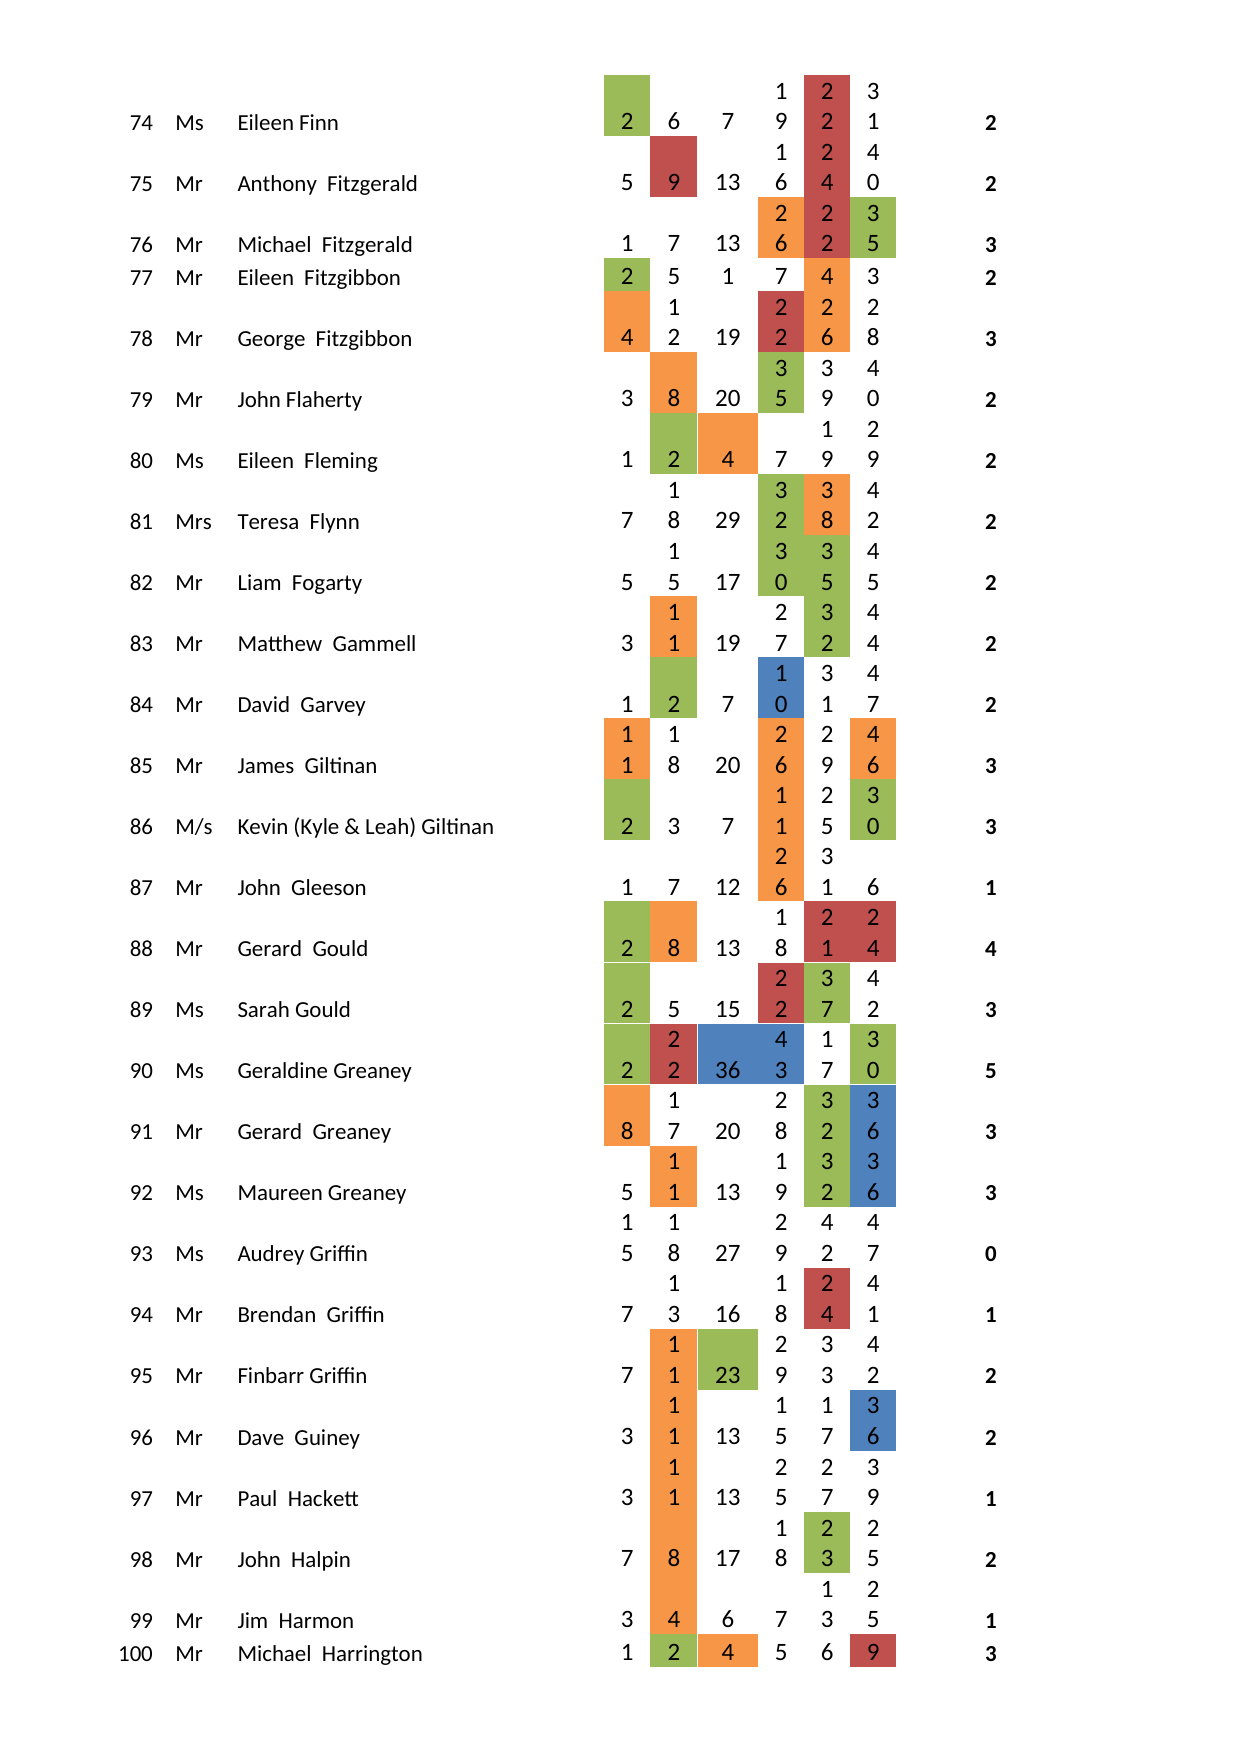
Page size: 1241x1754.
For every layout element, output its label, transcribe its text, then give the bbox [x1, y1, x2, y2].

table_cell Ms [164, 75, 226, 136]
table_cell 2 [954, 1329, 1028, 1390]
table_cell 15 [604, 1207, 650, 1268]
table_cell 17 [650, 1085, 697, 1146]
table_cell 2 [650, 657, 697, 718]
table_cell 15 [650, 535, 697, 596]
table_cell 29 [850, 413, 896, 474]
table_cell 25 [850, 1573, 896, 1634]
table_cell 16 [758, 136, 804, 197]
table_cell 87 [85, 840, 164, 901]
table_cell 39 [850, 1451, 896, 1512]
table_cell 2 [604, 75, 650, 136]
table_cell Mr [164, 718, 226, 779]
table_cell 7 [604, 1512, 650, 1573]
table_cell [896, 474, 954, 535]
table_cell 30 [758, 535, 804, 596]
table_cell 13 [698, 1146, 758, 1207]
table_cell 12 [698, 840, 758, 901]
table_cell 2 [954, 75, 1028, 136]
table_cell Mr [164, 840, 226, 901]
table_cell Kevin (Kyle & Leah) Giltinan [226, 779, 604, 840]
table_cell 18 [650, 474, 697, 535]
table_cell 17 [698, 535, 758, 596]
table_cell 28 [850, 291, 896, 352]
table_cell 4 [650, 1573, 697, 1634]
table_cell 13 [698, 1390, 758, 1451]
table_cell Brendan Griffin [226, 1268, 604, 1329]
table_cell [896, 258, 954, 291]
table_cell [896, 718, 954, 779]
table_cell 3 [604, 596, 650, 657]
table_cell [896, 291, 954, 352]
table_cell 39 [804, 352, 850, 413]
table_cell Mr [164, 535, 226, 596]
table_cell 7 [604, 1329, 650, 1390]
table_cell Anthony Fitzgerald [226, 136, 604, 197]
table_cell 6 [650, 75, 697, 136]
table_cell 44 [850, 596, 896, 657]
table_cell 3 [604, 1451, 650, 1512]
table_cell 18 [758, 1268, 804, 1329]
table_cell 31 [804, 657, 850, 718]
table_cell Teresa Flynn [226, 474, 604, 535]
table_cell 7 [698, 657, 758, 718]
table_cell Mrs [164, 474, 226, 535]
table_cell 75 [85, 136, 164, 197]
table_cell 78 [85, 291, 164, 352]
table_cell Eileen Fleming [226, 413, 604, 474]
table_cell 26 [804, 291, 850, 352]
table_cell 40 [850, 136, 896, 197]
table_cell 36 [850, 1146, 896, 1207]
table_cell 95 [85, 1329, 164, 1390]
table_cell 15 [698, 963, 758, 1023]
table_cell 27 [758, 596, 804, 657]
table_cell [896, 413, 954, 474]
table_cell 15 [758, 1390, 804, 1451]
table_cell 22 [650, 1024, 697, 1084]
table_cell 2 [954, 1512, 1028, 1573]
table_cell [896, 1512, 954, 1573]
table_cell 2 [604, 963, 650, 1023]
table_cell 17 [804, 1390, 850, 1451]
table_cell 5 [650, 258, 697, 291]
table_cell 1 [954, 1268, 1028, 1329]
table_cell 1 [604, 197, 650, 258]
table_cell 29 [698, 474, 758, 535]
table_cell 1 [604, 1634, 650, 1667]
table_cell 5 [650, 963, 697, 1023]
table_cell 3 [954, 197, 1028, 258]
table_cell 7 [758, 1573, 804, 1634]
table_cell 32 [804, 1085, 850, 1146]
table_cell [896, 1024, 954, 1084]
table_cell 13 [650, 1268, 697, 1329]
table_cell 3 [604, 1573, 650, 1634]
table_cell 27 [698, 1207, 758, 1268]
table_cell 2 [954, 1390, 1028, 1451]
table_cell 40 [850, 352, 896, 413]
table_cell 2 [604, 901, 650, 962]
table_cell 6 [804, 1634, 850, 1667]
table_cell 11 [650, 1329, 697, 1390]
table_cell Mr [164, 1634, 226, 1667]
table_cell 3 [954, 779, 1028, 840]
table_cell 47 [850, 1207, 896, 1268]
table_cell Paul Hackett [226, 1451, 604, 1512]
table_cell 79 [85, 352, 164, 413]
table_cell [896, 75, 954, 136]
table_cell 19 [758, 1146, 804, 1207]
table_cell 74 [85, 75, 164, 136]
table_cell 100 [85, 1634, 164, 1667]
table_cell 32 [758, 474, 804, 535]
table_cell 7 [698, 75, 758, 136]
table_cell 6 [698, 1573, 758, 1634]
table_cell 7 [650, 840, 697, 901]
table_cell [896, 1268, 954, 1329]
table_cell 1 [954, 1573, 1028, 1634]
table_cell 7 [698, 779, 758, 840]
table_cell 21 [804, 901, 850, 962]
table_cell 30 [850, 1024, 896, 1084]
table_cell [896, 963, 954, 1023]
table_cell 26 [758, 197, 804, 258]
table_cell Maureen Greaney [226, 1146, 604, 1207]
table_cell 76 [85, 197, 164, 258]
table_cell 4 [804, 258, 850, 291]
table_cell Matthew Gammell [226, 596, 604, 657]
table_cell 18 [758, 1512, 804, 1573]
table_cell 2 [954, 413, 1028, 474]
table_cell John Gleeson [226, 840, 604, 901]
table_cell 96 [85, 1390, 164, 1451]
table_cell 26 [758, 718, 804, 779]
table_cell Audrey Griffin [226, 1207, 604, 1268]
table_cell 7 [650, 197, 697, 258]
table_cell 12 [650, 291, 697, 352]
table_cell 13 [804, 1573, 850, 1634]
table_cell 20 [698, 1085, 758, 1146]
table_cell 25 [758, 1451, 804, 1512]
table_cell Sarah Gould [226, 963, 604, 1023]
table_cell 1 [604, 840, 650, 901]
table_cell 5 [604, 1146, 650, 1207]
table_cell 24 [804, 136, 850, 197]
table_cell [896, 1573, 954, 1634]
table_cell 1 [604, 413, 650, 474]
table_cell Ms [164, 413, 226, 474]
table_cell 3 [954, 1085, 1028, 1146]
table_cell 2 [954, 657, 1028, 718]
table_cell 3 [954, 963, 1028, 1023]
table_cell 19 [698, 596, 758, 657]
table_cell 5 [954, 1024, 1028, 1084]
table_cell Geraldine Greaney [226, 1024, 604, 1084]
table_cell 17 [698, 1512, 758, 1573]
table_cell 7 [758, 258, 804, 291]
table_cell [896, 779, 954, 840]
table_cell Mr [164, 1268, 226, 1329]
table_cell 5 [758, 1634, 804, 1667]
table_cell 11 [650, 1390, 697, 1451]
table_cell 82 [85, 535, 164, 596]
table_cell 13 [698, 197, 758, 258]
table_cell 2 [954, 596, 1028, 657]
table_cell 3 [650, 779, 697, 840]
table_cell 46 [850, 718, 896, 779]
table_cell 92 [85, 1146, 164, 1207]
table_cell 94 [85, 1268, 164, 1329]
table_cell 22 [758, 963, 804, 1023]
table_cell 24 [850, 901, 896, 962]
table_cell 11 [650, 596, 697, 657]
table_cell Mr [164, 1085, 226, 1146]
table_cell 97 [85, 1451, 164, 1512]
table_cell [896, 840, 954, 901]
table_cell Mr [164, 1329, 226, 1390]
table_cell 17 [804, 1024, 850, 1084]
table_cell 2 [604, 258, 650, 291]
table_cell 8 [604, 1085, 650, 1146]
table_cell 13 [698, 901, 758, 962]
table_cell 31 [850, 75, 896, 136]
table_cell 2 [954, 258, 1028, 291]
table_cell 1 [698, 258, 758, 291]
table_cell 22 [804, 197, 850, 258]
table_cell 8 [650, 352, 697, 413]
table_cell Mr [164, 1512, 226, 1573]
table_cell 5 [604, 535, 650, 596]
table_cell [896, 901, 954, 962]
table_cell [896, 1085, 954, 1146]
table_cell 98 [85, 1512, 164, 1573]
table_cell 25 [850, 1512, 896, 1573]
table_cell 81 [85, 474, 164, 535]
table_cell 90 [85, 1024, 164, 1084]
table_cell [896, 1207, 954, 1268]
table_cell 8 [650, 901, 697, 962]
table_cell Mr [164, 197, 226, 258]
table_cell 35 [758, 352, 804, 413]
table_cell 11 [650, 1451, 697, 1512]
table_cell 35 [850, 197, 896, 258]
table_cell 23 [698, 1329, 758, 1390]
table_cell 42 [804, 1207, 850, 1268]
table_cell 9 [650, 136, 697, 197]
table_cell Gerard Gould [226, 901, 604, 962]
table_cell 0 [954, 1207, 1028, 1268]
table_cell 9 [850, 1634, 896, 1667]
table_cell 18 [650, 1207, 697, 1268]
table_cell 13 [698, 1451, 758, 1512]
table_cell 19 [758, 75, 804, 136]
table_cell 36 [698, 1024, 758, 1084]
table_cell 42 [850, 963, 896, 1023]
table_cell Mr [164, 291, 226, 352]
table_cell John Halpin [226, 1512, 604, 1573]
table_cell 35 [804, 535, 850, 596]
table_cell 2 [604, 779, 650, 840]
table_cell 86 [85, 779, 164, 840]
table_cell 28 [758, 1085, 804, 1146]
table_cell Mr [164, 1451, 226, 1512]
table_cell [896, 1146, 954, 1207]
table_cell George Fitzgibbon [226, 291, 604, 352]
table_cell 18 [758, 901, 804, 962]
table_cell [896, 1451, 954, 1512]
table_cell 38 [804, 474, 850, 535]
table_cell 3 [954, 1634, 1028, 1667]
table_cell 29 [758, 1207, 804, 1268]
table_cell 36 [850, 1390, 896, 1451]
table_cell 88 [85, 901, 164, 962]
table_cell 26 [758, 840, 804, 901]
table_cell 4 [604, 291, 650, 352]
table_cell 33 [804, 1329, 850, 1390]
table_cell 2 [954, 535, 1028, 596]
table_cell 3 [850, 258, 896, 291]
table_cell 3 [954, 1146, 1028, 1207]
table_cell 36 [850, 1085, 896, 1146]
table_cell 11 [650, 1146, 697, 1207]
table_cell Jim Harmon [226, 1573, 604, 1634]
table_cell 1 [954, 1451, 1028, 1512]
table_cell 47 [850, 657, 896, 718]
table_cell 19 [698, 291, 758, 352]
table_cell Eileen Finn [226, 75, 604, 136]
table_cell 2 [954, 136, 1028, 197]
table_cell [896, 1390, 954, 1451]
table_cell [896, 136, 954, 197]
table_cell 2 [650, 1634, 697, 1667]
table_cell Mr [164, 1573, 226, 1634]
table_cell 20 [698, 718, 758, 779]
table_cell Mr [164, 1390, 226, 1451]
table_cell 77 [85, 258, 164, 291]
table_cell 32 [804, 596, 850, 657]
table_cell 7 [758, 413, 804, 474]
table_cell 4 [698, 1634, 758, 1667]
table_cell [896, 535, 954, 596]
table_cell Michael Harrington [226, 1634, 604, 1667]
table_cell 29 [758, 1329, 804, 1390]
table_cell 4 [954, 901, 1028, 962]
table_cell 30 [850, 779, 896, 840]
table_cell 13 [698, 136, 758, 197]
table_cell 1 [954, 840, 1028, 901]
table_cell 25 [804, 779, 850, 840]
table_cell 22 [804, 75, 850, 136]
table_cell 23 [804, 1512, 850, 1573]
table_cell Mr [164, 352, 226, 413]
table_cell Mr [164, 596, 226, 657]
table_cell [896, 1329, 954, 1390]
table_cell 91 [85, 1085, 164, 1146]
table_cell 7 [604, 474, 650, 535]
table_cell 99 [85, 1573, 164, 1634]
table_cell 16 [698, 1268, 758, 1329]
table_cell 19 [804, 413, 850, 474]
table_cell 31 [804, 840, 850, 901]
table_cell Mr [164, 136, 226, 197]
table_cell 80 [85, 413, 164, 474]
table_cell [896, 197, 954, 258]
table_cell David Garvey [226, 657, 604, 718]
table_cell 3 [954, 291, 1028, 352]
table_cell 3 [604, 352, 650, 413]
table_cell 83 [85, 596, 164, 657]
table_cell 93 [85, 1207, 164, 1268]
table_cell 29 [804, 718, 850, 779]
table_cell Liam Fogarty [226, 535, 604, 596]
table_cell Ms [164, 963, 226, 1023]
table_cell Ms [164, 1146, 226, 1207]
table_cell 2 [954, 352, 1028, 413]
table_cell 20 [698, 352, 758, 413]
table_cell Finbarr Griffin [226, 1329, 604, 1390]
table_cell 1 [604, 657, 650, 718]
table_cell 41 [850, 1268, 896, 1329]
table_cell 3 [604, 1390, 650, 1451]
table_cell 89 [85, 963, 164, 1023]
table_cell 27 [804, 1451, 850, 1512]
table_cell Michael Fitzgerald [226, 197, 604, 258]
table_cell 22 [758, 291, 804, 352]
table_cell 85 [85, 718, 164, 779]
table_cell 84 [85, 657, 164, 718]
table_cell [896, 596, 954, 657]
table_cell 6 [850, 840, 896, 901]
table_cell 3 [954, 718, 1028, 779]
table_cell Ms [164, 1024, 226, 1084]
table_cell [896, 352, 954, 413]
table_cell 11 [604, 718, 650, 779]
table_cell 7 [604, 1268, 650, 1329]
table_cell 2 [954, 474, 1028, 535]
table_cell Mr [164, 258, 226, 291]
table_cell 45 [850, 535, 896, 596]
table_cell Gerard Greaney [226, 1085, 604, 1146]
table_cell 37 [804, 963, 850, 1023]
table_cell 32 [804, 1146, 850, 1207]
table_cell M/s [164, 779, 226, 840]
table_cell 11 [758, 779, 804, 840]
table_cell 2 [650, 413, 697, 474]
table_cell 18 [650, 718, 697, 779]
table_cell 2 [604, 1024, 650, 1084]
table_cell 5 [604, 136, 650, 197]
table_cell [896, 1634, 954, 1667]
table_cell Dave Guiney [226, 1390, 604, 1451]
table_cell 43 [758, 1024, 804, 1084]
table_cell Mr [164, 657, 226, 718]
table_cell 24 [804, 1268, 850, 1329]
table_cell 8 [650, 1512, 697, 1573]
table_cell Mr [164, 901, 226, 962]
table_cell John Flaherty [226, 352, 604, 413]
table_cell 4 [698, 413, 758, 474]
table_cell 42 [850, 474, 896, 535]
table_cell 42 [850, 1329, 896, 1390]
table_cell 10 [758, 657, 804, 718]
table_cell Ms [164, 1207, 226, 1268]
table_cell James Giltinan [226, 718, 604, 779]
table_cell Eileen Fitzgibbon [226, 258, 604, 291]
table_cell [896, 657, 954, 718]
